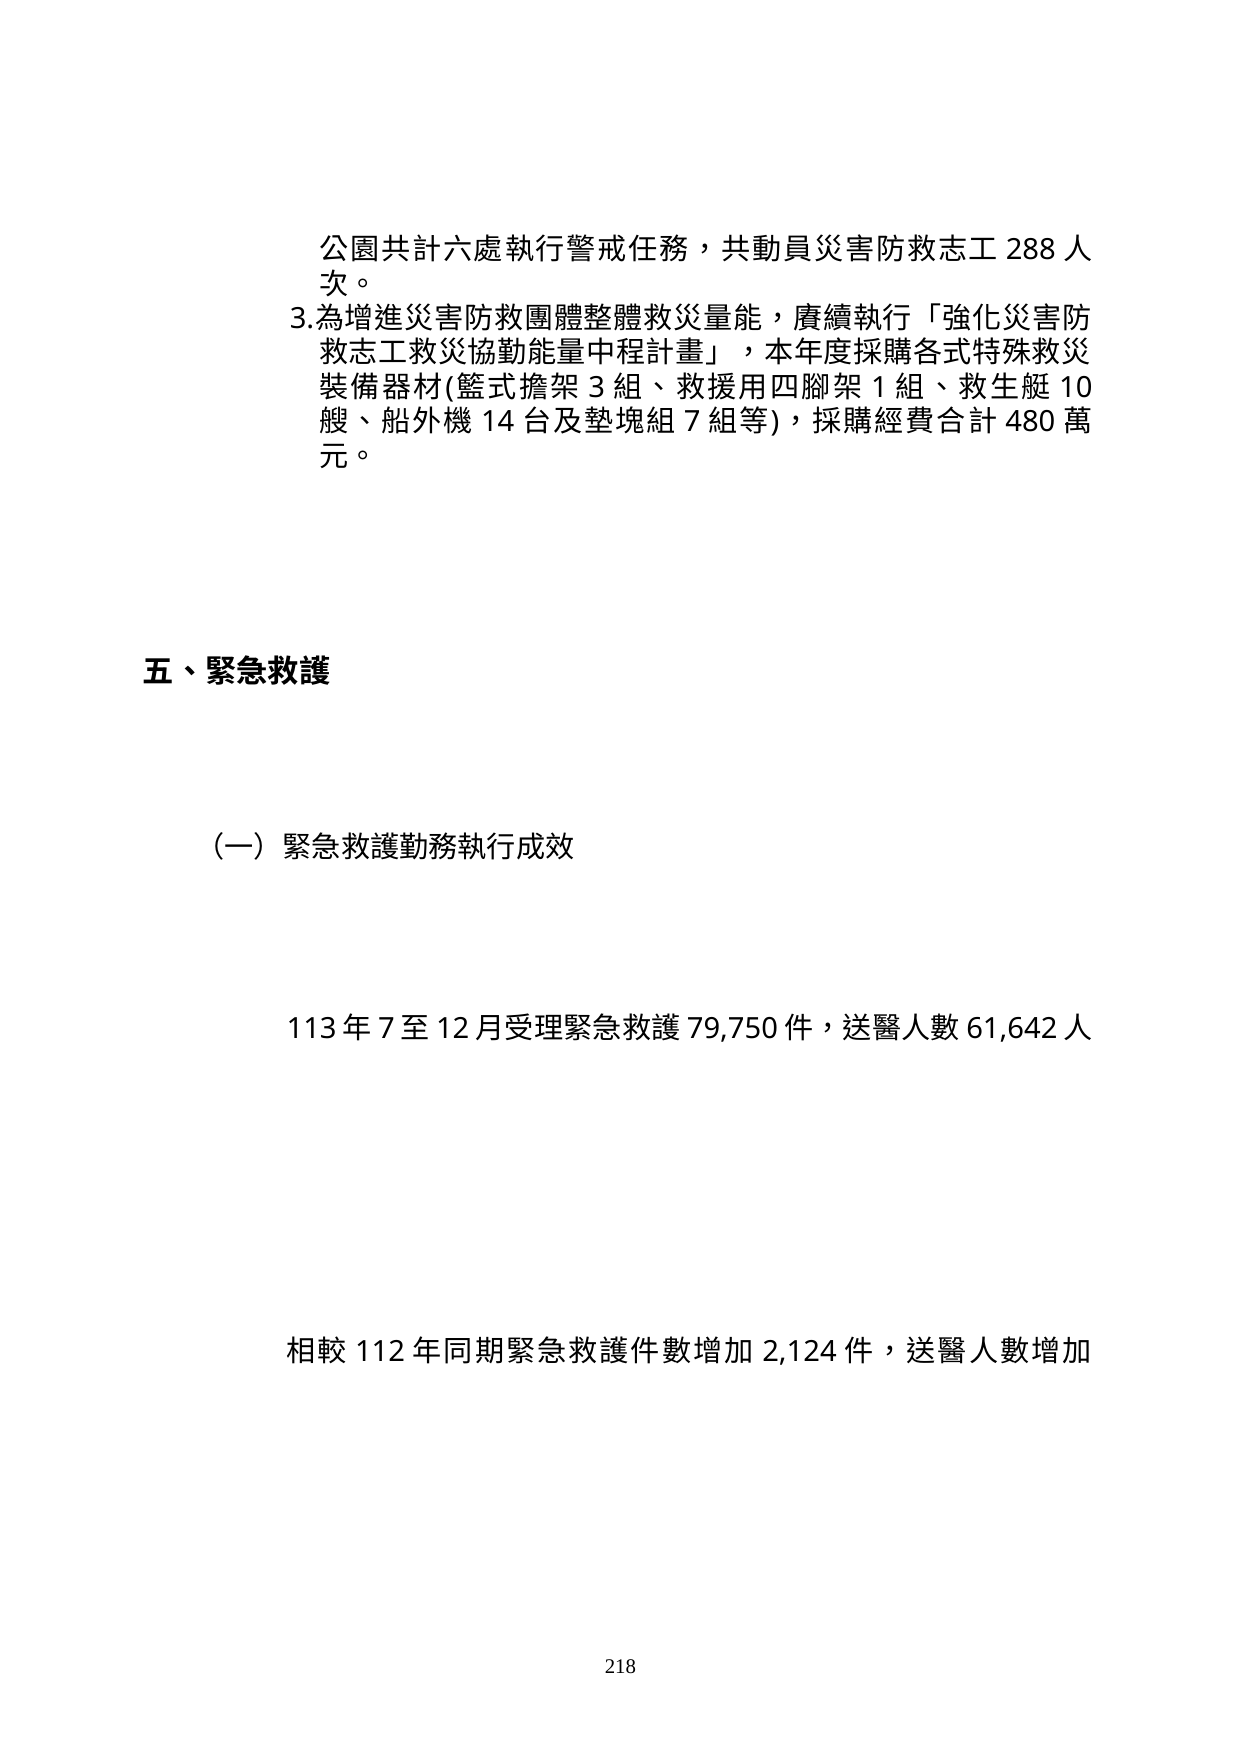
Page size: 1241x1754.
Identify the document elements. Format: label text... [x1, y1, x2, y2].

text 五、緊急救護 [143, 507, 1092, 829]
text （一）緊急救護勤務執行成效 [195, 829, 1092, 865]
text 113年7至12月受理緊急救護79,750件，送醫人數61,642人；相較112年同期緊急救護件數增加2,124件，送醫人數增加1,465人。緊急送醫到院前心肺功能已停止（OHCA）患者計786人，經消防人員急救後恢復生命徵象者計288人，急救成功率達36.6%；相較於112年同期急救成功率增加3.6%。 [286, 865, 1092, 1510]
text 3.為增進災害防救團體整體救災量能，賡續執行「強化災害防救志工救災協勤能量中程計畫」，本年度採購各式特殊救災裝備器材(籃式擔架3組、救援用四腳架1組、救生艇10艘、船外機14台及墊塊組7組等)，採購經費合計480萬元。 [289, 301, 1092, 473]
text 公園共計六處執行警戒任務，共動員災害防救志工288人次。 [289, 232, 1092, 301]
